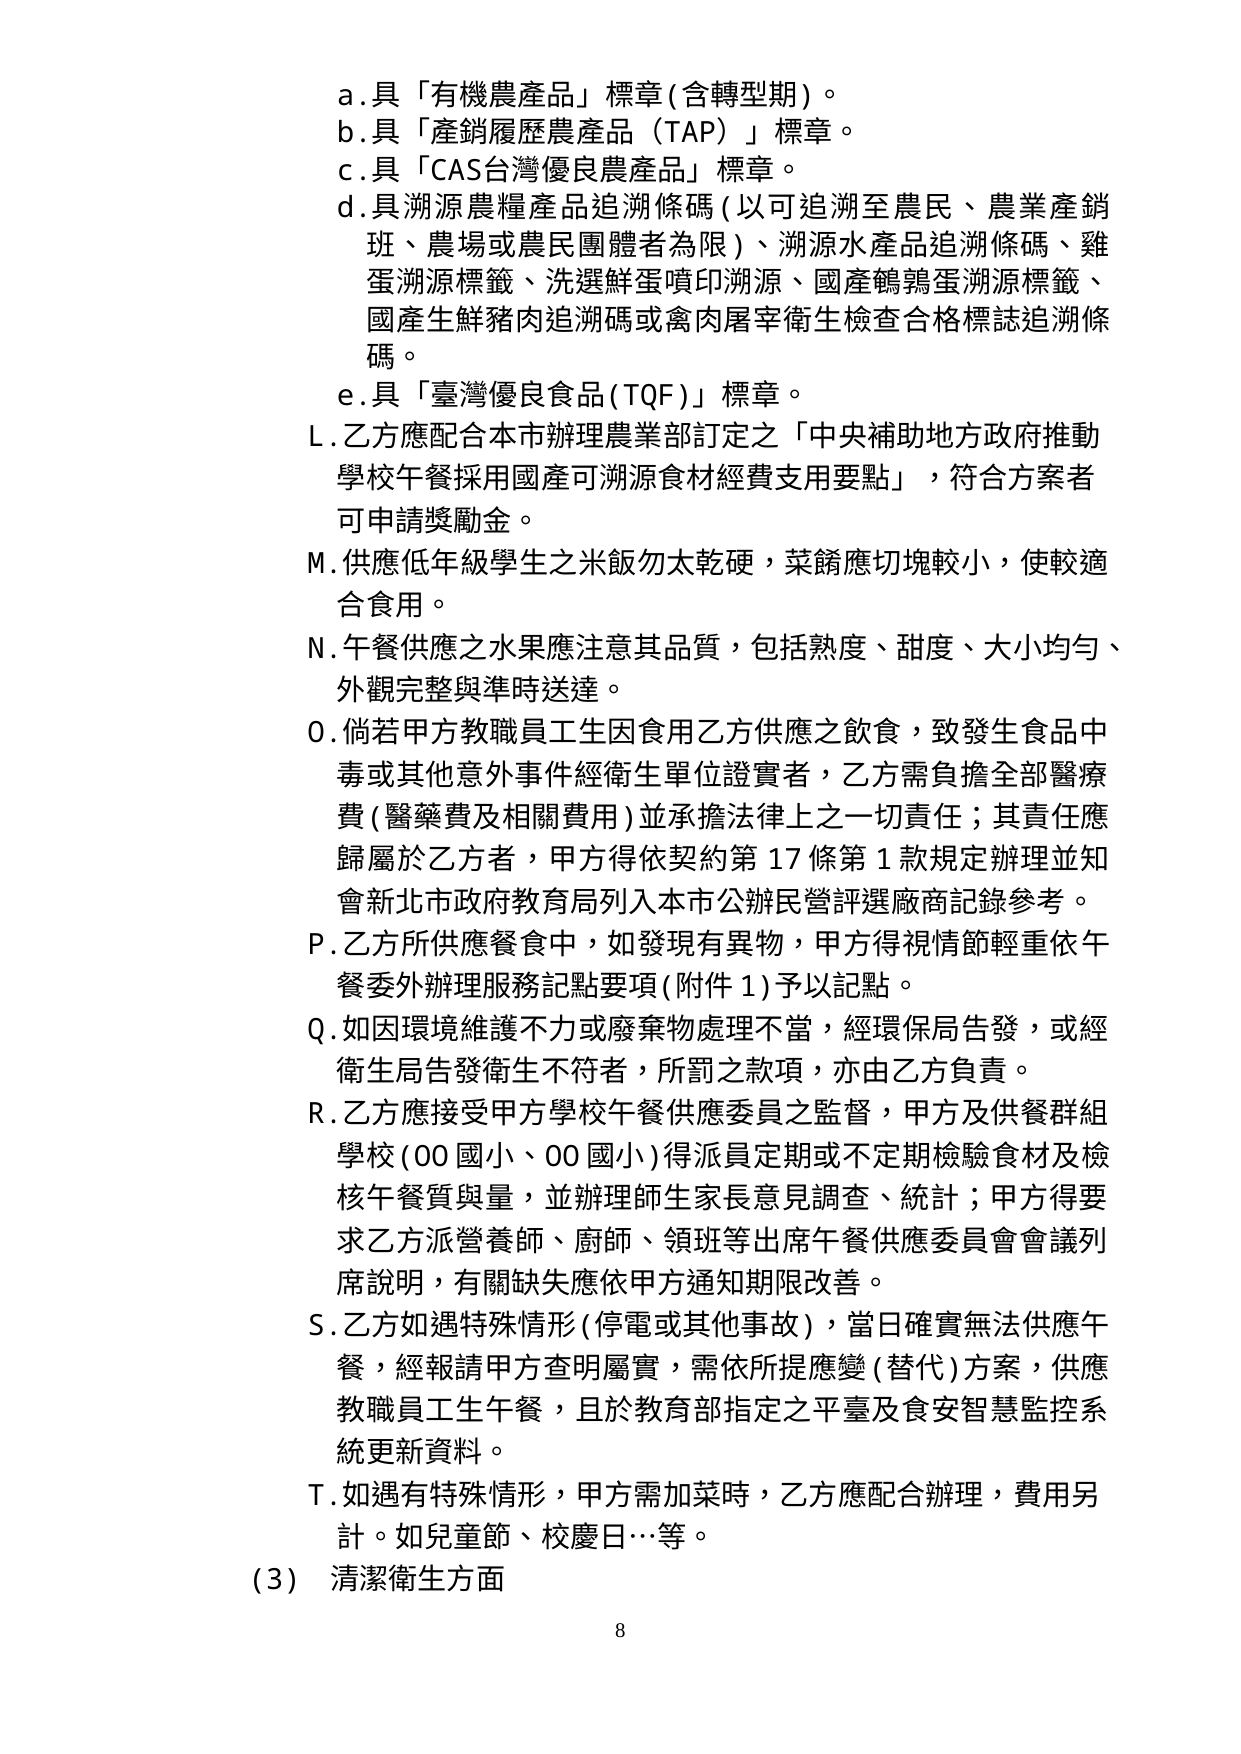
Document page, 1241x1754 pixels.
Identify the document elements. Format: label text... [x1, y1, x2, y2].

list 乙方如遇特殊情形(停電或其他事故)，當日確實無法供應午餐，經報請甲方查明屬實，需依所提應變(替代)方案，供應教職員工生午餐，且於教育部指定之平臺及食安智慧監控系統更新資料。 [307, 1302, 1110, 1471]
list 乙方所供應餐食中，如發現有異物，甲方得視情節輕重依午餐委外辦理服務記點要項(附件1)予以記點。 [307, 921, 1110, 1005]
list 具「臺灣優良食品(TQF)」標章。 [337, 375, 1110, 412]
list 具「CAS台灣優良農產品」標章。 [337, 150, 1110, 187]
list 乙方應配合本市辦理農業部訂定之「中央補助地方政府推動學校午餐採用國產可溯源食材經費支用要點」，符合方案者可申請獎勵金。 [307, 412, 1110, 539]
list 如遇有特殊情形，甲方需加菜時，乙方應配合辦理，費用另計。如兒童節、校慶日…等。 [307, 1471, 1110, 1556]
list 具「有機農產品」標章(含轉型期)。 [130, 75, 1110, 112]
list 如因環境維護不力或廢棄物處理不當，經環保局告發，或經衛生局告發衛生不符者，所罰之款項，亦由乙方負責。 [307, 1005, 1110, 1090]
list 倘若甲方教職員工生因食用乙方供應之飲食，致發生食品中毒或其他意外事件經衛生單位證實者，乙方需負擔全部醫療費(醫藥費及相關費用)並承擔法律上之一切責任；其責任應歸屬於乙方者，甲方得依契約第17條第1款規定辦理並知會新北市政府教育局列入本市公辦民營評選廠商記錄參考。 [307, 709, 1110, 921]
list 具溯源農糧產品追溯條碼(以可追溯至農民、農業產銷班、農場或農民團體者為限)、溯源水產品追溯條碼、雞蛋溯源標籤、洗選鮮蛋噴印溯源、國產鵪鶉蛋溯源標籤、國產生鮮豬肉追溯碼或禽肉屠宰衛生檢查合格標誌追溯條碼。 [337, 187, 1110, 375]
list 供應低年級學生之米飯勿太乾硬，菜餚應切塊較小，使較適合食用。 [307, 539, 1110, 624]
list 清潔衛生方面 [248, 1556, 1110, 1598]
list 具「產銷履歷農產品（TAP）」標章。 [337, 112, 1110, 150]
list 乙方應接受甲方學校午餐供應委員之監督，甲方及供餐群組學校(OO國小、OO國小)得派員定期或不定期檢驗食材及檢核午餐質與量，並辦理師生家長意見調查、統計；甲方得要求乙方派營養師、廚師、領班等出席午餐供應委員會會議列席說明，有關缺失應依甲方通知期限改善。 [307, 1090, 1110, 1302]
list 午餐供應之水果應注意其品質，包括熟度、甜度、大小均勻、外觀完整與準時送達。 [307, 624, 1110, 709]
